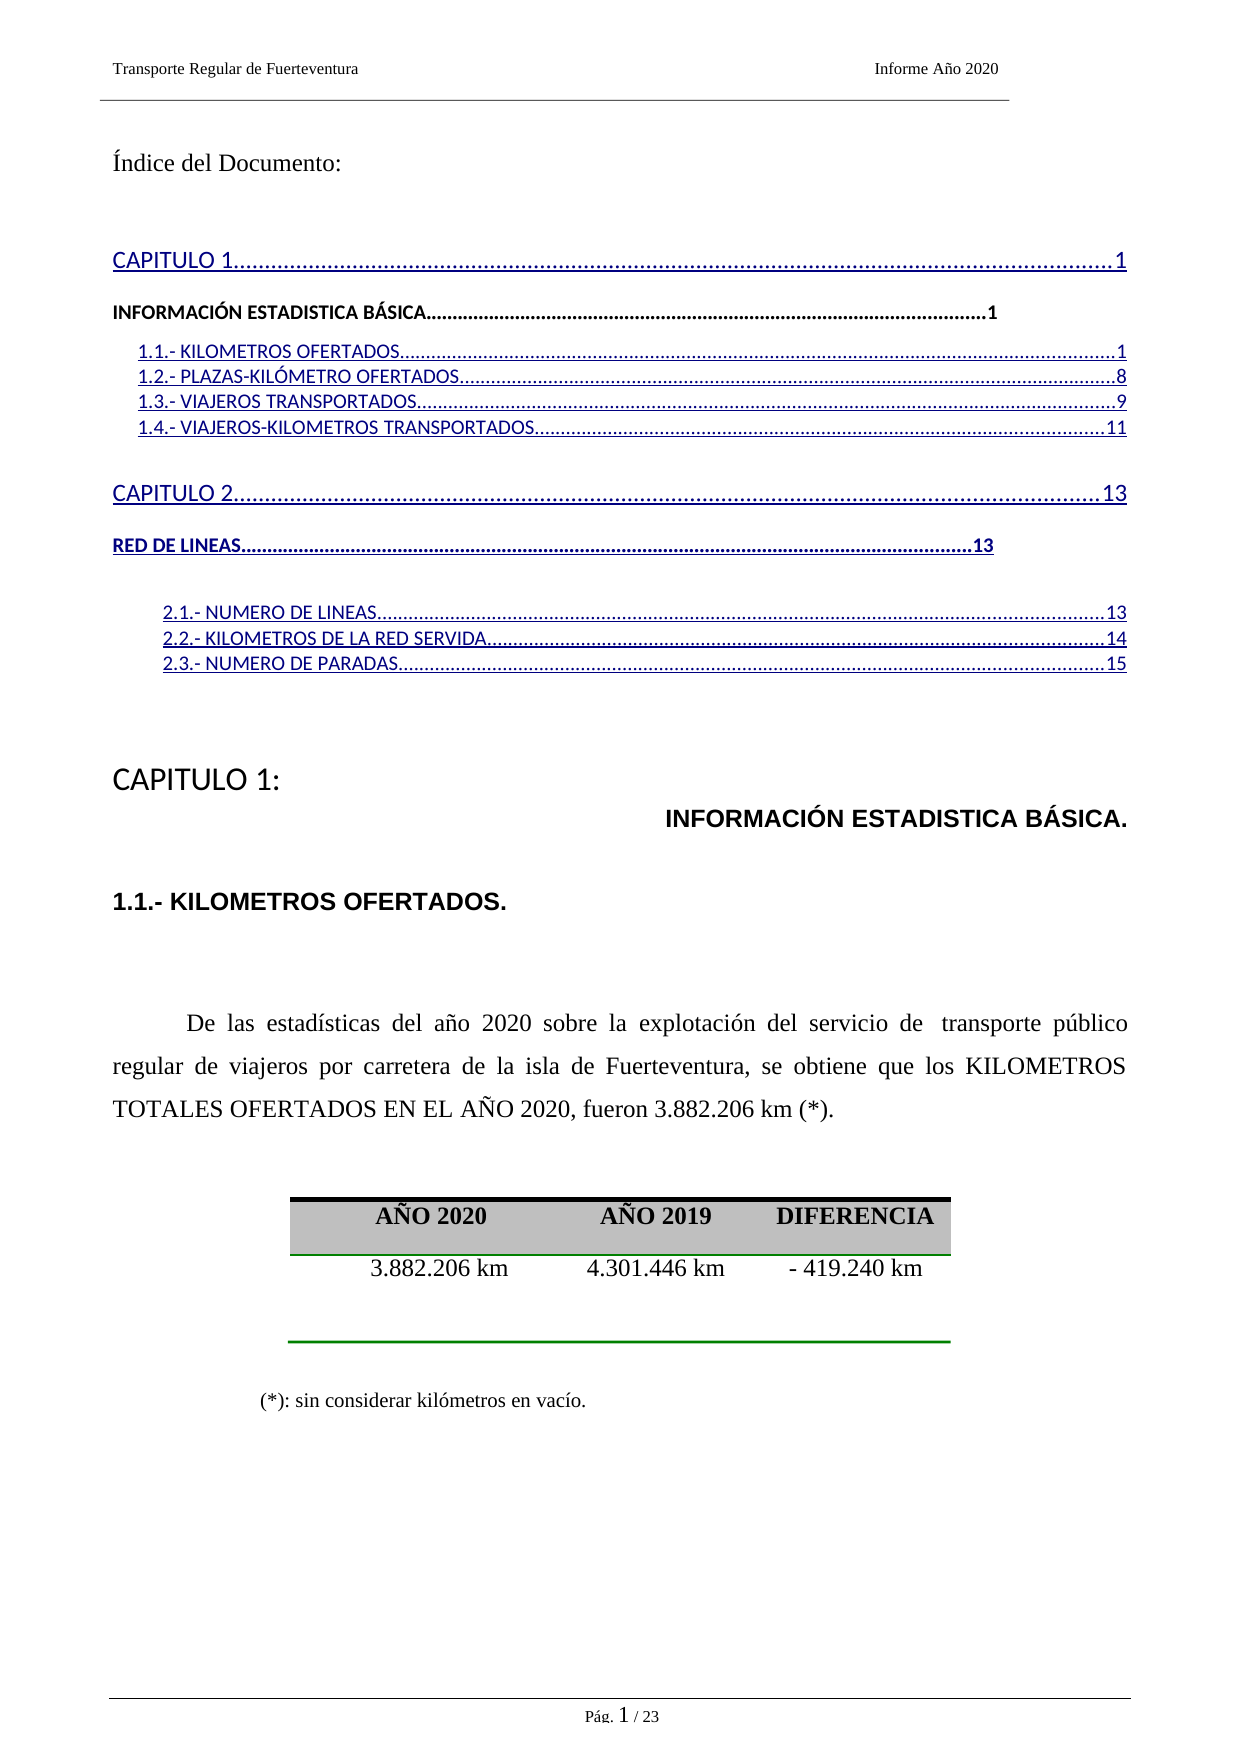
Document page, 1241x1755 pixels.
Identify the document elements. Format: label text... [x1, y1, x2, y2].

table_header DIFERENCIA [751, 1202, 951, 1254]
text INFORMACIÓN ESTADISTICA BÁSICA 1 [112, 299, 1147, 325]
table_cell 4.301.446 km [548, 1256, 751, 1282]
text INFORMACIÓN ESTADISTICA BÁSICA. [665, 805, 1131, 833]
text RED DE LINEAS 13 [112, 532, 1147, 558]
table_header AÑO 2020 [290, 1202, 548, 1254]
text 2.3.- NUMERO DE PARADAS 15 [162, 650, 1147, 676]
text De las estadísticas del año 2020 sobre la explotación del servicio de transporte público regular de viajeros por carretera de la isla de Fuerteventura, se obtiene que los KILOMETROS TOTALES OFERTADOS EN EL AÑO 2020, fueron 3.882.206 km (*). [112, 1008, 1128, 1123]
text 1.3.- VIAJEROS TRANSPORTADOS 9 [137, 388, 1147, 414]
text Índice del Documento: [112, 148, 1147, 177]
subtitle CAPITULO 1: [112, 758, 1147, 798]
text CAPITULO 2 13 [112, 477, 1147, 508]
text 2.1.- NUMERO DE LINEAS 13 [162, 599, 1147, 625]
text CAPITULO 1 1 [112, 244, 1147, 275]
subtitle 1.1.- KILOMETROS OFERTADOS. [112, 887, 1147, 916]
subtitle [109, 805, 1131, 862]
text 1.1.- KILOMETROS OFERTADOS 1 [137, 338, 1147, 363]
text 2.2.- KILOMETROS DE LA RED SERVIDA 14 [162, 625, 1147, 650]
text 1.2.- PLAZAS-KILÓMETRO OFERTADOS 8 [137, 363, 1147, 388]
text 1.4.- VIAJEROS-KILOMETROS TRANSPORTADOS 11 [137, 414, 1147, 439]
table_header AÑO 2019 [548, 1202, 751, 1254]
table_cell - 419.240 km [751, 1256, 951, 1282]
text (*): sin considerar kilómetros en vacío. [260, 1387, 1147, 1412]
table_cell 3.882.206 km [290, 1256, 548, 1282]
